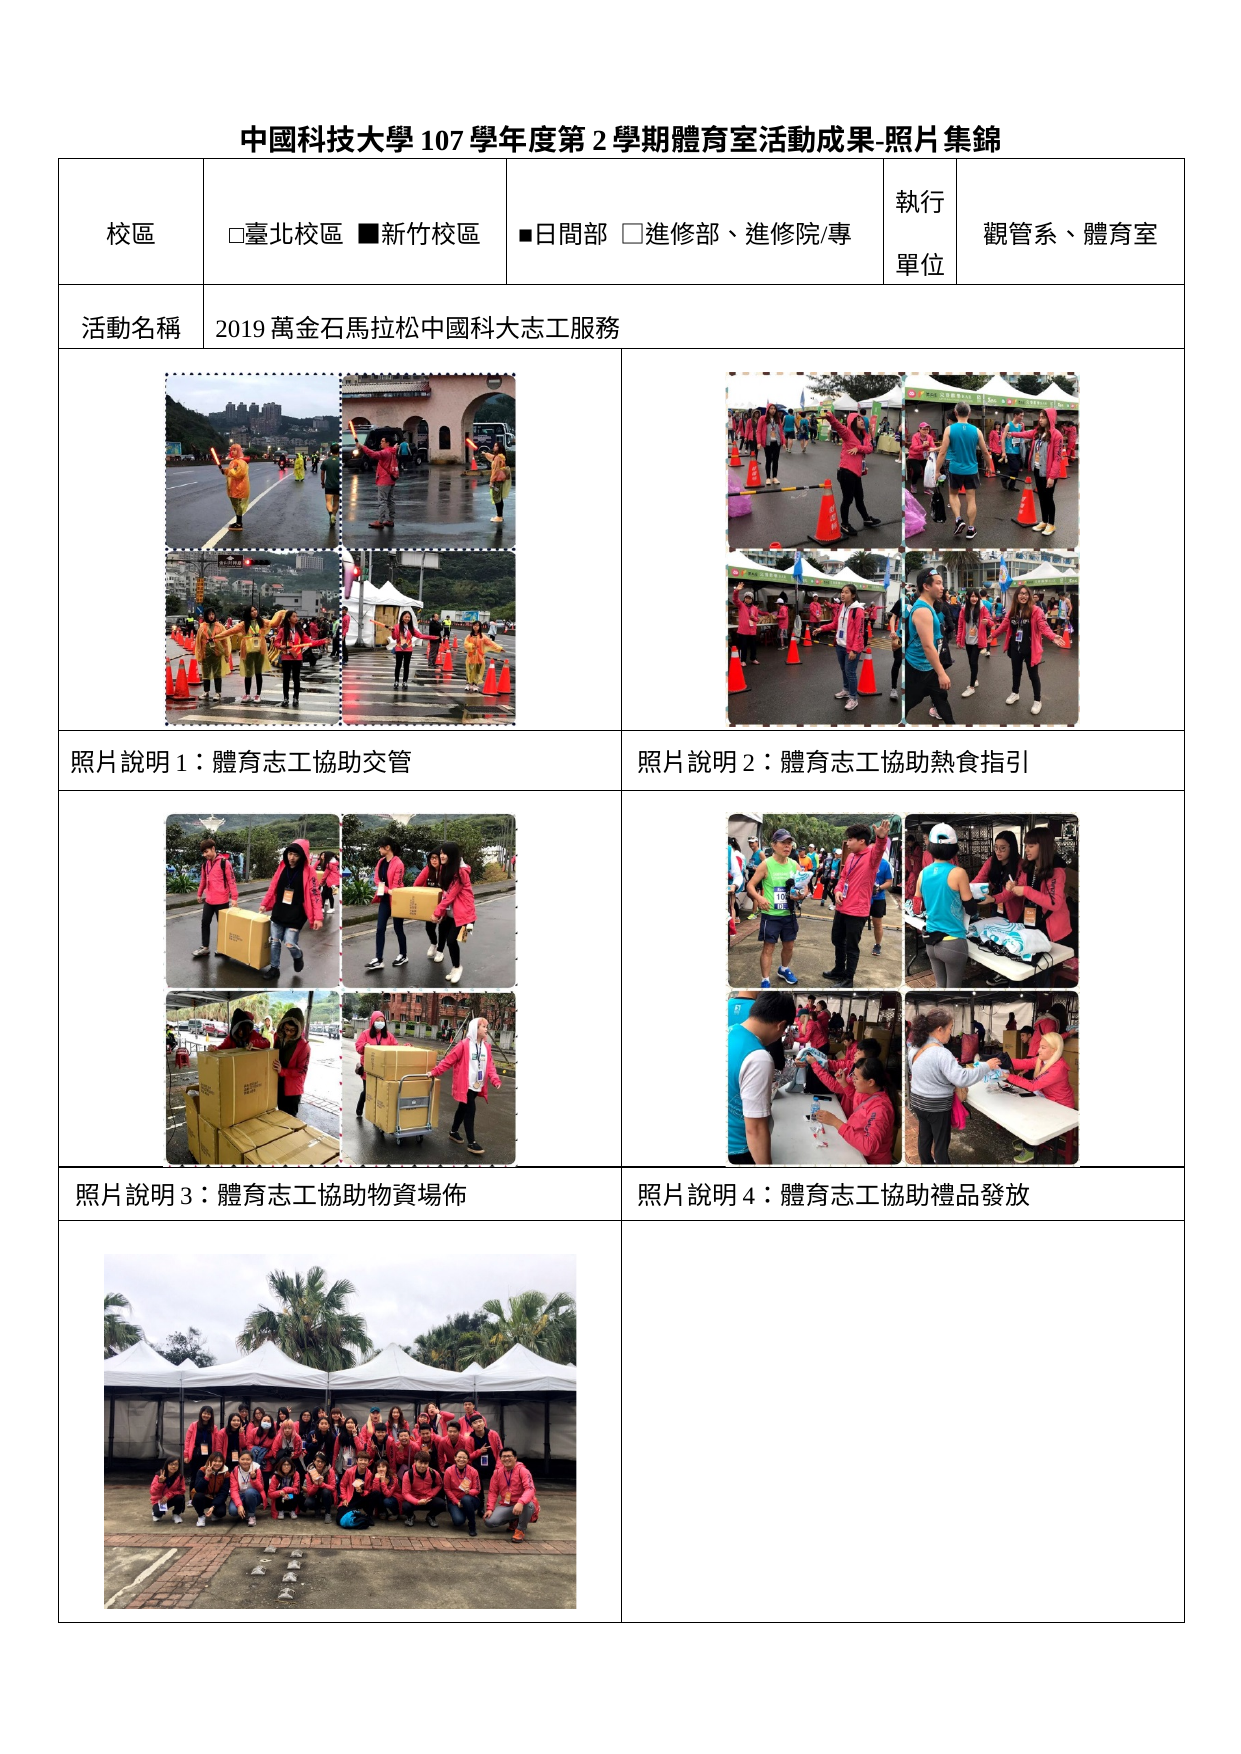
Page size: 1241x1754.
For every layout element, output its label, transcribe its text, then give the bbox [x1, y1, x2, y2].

table_cell 照片說明4：體育志工協助禮品發放 [622, 1168, 1184, 1219]
table_cell [622, 1221, 1184, 1622]
table_header 執行單位 [884, 159, 956, 284]
table_cell 照片說明1：體育志工協助交管 [59, 731, 621, 790]
table_cell [59, 1221, 621, 1622]
table_cell [59, 791, 621, 1166]
table_cell 2019萬金石馬拉松中國科大志工服務 [204, 285, 1184, 348]
table_header ■日間部 □進修部、進修院/專 [507, 159, 883, 284]
table_cell [622, 349, 1184, 729]
table_cell 活動名稱 [59, 285, 203, 348]
table_cell 照片說明2：體育志工協助熱食指引 [622, 731, 1184, 790]
table_header 校區 [59, 159, 203, 284]
table_header □臺北校區 ■新竹校區 [204, 159, 506, 284]
table_cell [59, 349, 621, 729]
table_header 觀管系、體育室 [957, 159, 1184, 284]
text 中國科技大學107學年度第2學期體育室活動成果-照片集錦 [104, 96, 1136, 158]
table_cell 照片說明3：體育志工協助物資場佈 [59, 1168, 621, 1219]
table_cell [622, 791, 1184, 1166]
